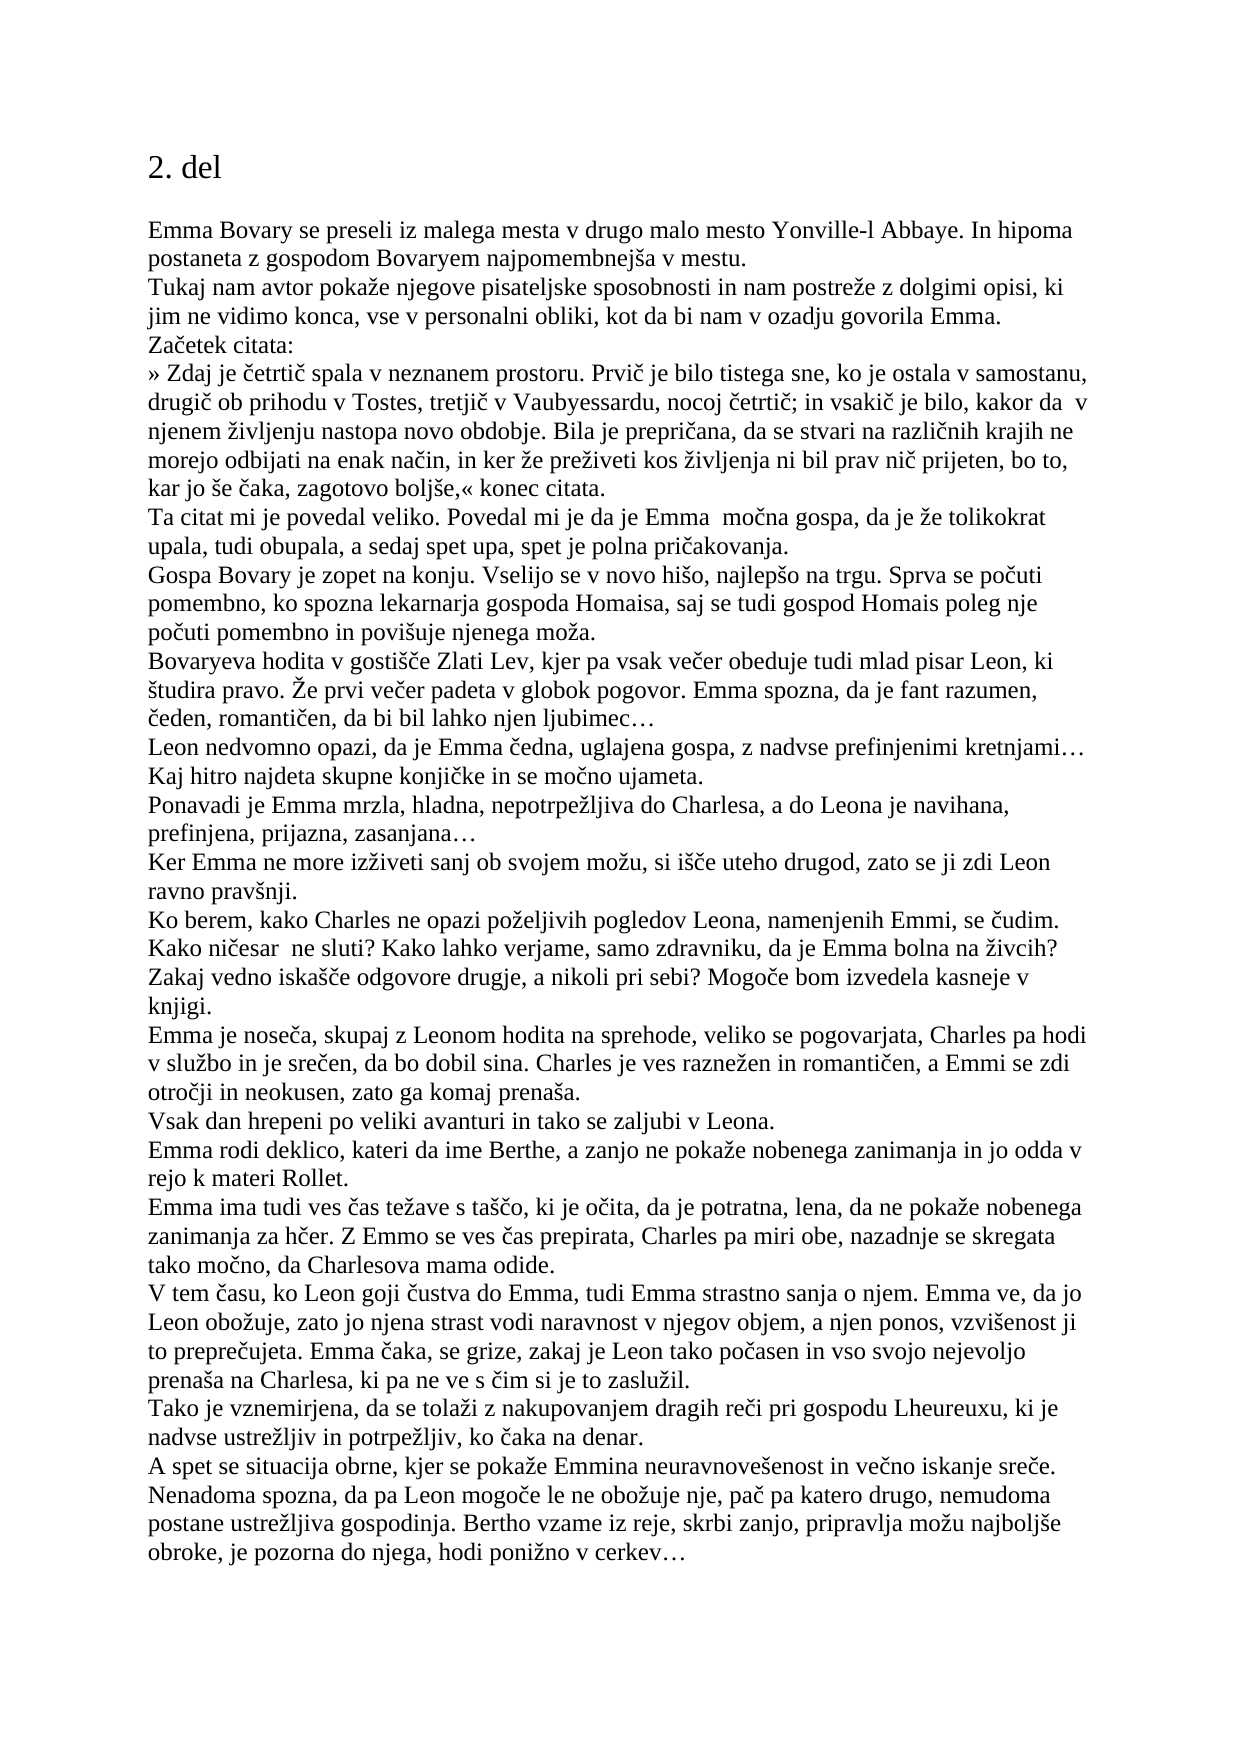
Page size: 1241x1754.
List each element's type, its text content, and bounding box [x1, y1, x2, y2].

text 2. del [148, 148, 1092, 186]
text Kaj hitro najdeta skupne konjičke in se močno ujameta. [148, 761, 1092, 790]
text Emma je noseča, skupaj z Leonom hodita na sprehode, veliko se pogovarjata, Charles pa hodi v službo in je srečen, da bo dobil sina. Charles je ves raznežen in romantičen, a Emmi se zdi otročji in neokusen, zato ga komaj prenaša. [148, 1020, 1092, 1106]
text Nenadoma spozna, da pa Leon mogoče le ne obožuje nje, pač pa katero drugo, nemudoma postane ustrežljiva gospodinja. Bertho vzame iz reje, skrbi zanjo, pripravlja možu najboljše obroke, je pozorna do njega, hodi ponižno v cerkev… [148, 1480, 1092, 1566]
text » Zdaj je četrtič spala v neznanem prostoru. Prvič je bilo tistega sne, ko je ostala v samostanu, drugič ob prihodu v Tostes, tretjič v Vaubyessardu, nocoj četrtič; in vsakič je bilo, kakor da v njenem življenju nastopa novo obdobje. Bila je prepričana, da se stvari na različnih krajih ne morejo odbijati na enak način, in ker že preživeti kos življenja ni bil prav nič prijeten, bo to, kar jo še čaka, zagotovo boljše,« konec citata. [148, 358, 1092, 502]
text Emma ima tudi ves čas težave s taščo, ki je očita, da je potratna, lena, da ne pokaže nobenega zanimanja za hčer. Z Emmo se ves čas prepirata, Charles pa miri obe, nazadnje se skregata tako močno, da Charlesova mama odide. [148, 1192, 1092, 1278]
text Tako je vznemirjena, da se tolaži z nakupovanjem dragih reči pri gospodu Lheureuxu, ki je nadvse ustrežljiv in potrpežljiv, ko čaka na denar. [148, 1393, 1092, 1451]
text Bovaryeva hodita v gostišče Zlati Lev, kjer pa vsak večer obeduje tudi mlad pisar Leon, ki študira pravo. Že prvi večer padeta v globok pogovor. Emma spozna, da je fant razumen, čeden, romantičen, da bi bil lahko njen ljubimec… [148, 646, 1092, 732]
text Emma Bovary se preseli iz malega mesta v drugo malo mesto Yonville-l Abbaye. In hipoma postaneta z gospodom Bovaryem najpomembnejša v mestu. [148, 215, 1092, 272]
text Tukaj nam avtor pokaže njegove pisateljske sposobnosti in nam postreže z dolgimi opisi, ki jim ne vidimo konca, vse v personalni obliki, kot da bi nam v ozadju govorila Emma. [148, 272, 1092, 330]
text Ker Emma ne more izživeti sanj ob svojem možu, si išče uteho drugod, zato se ji zdi Leon ravno pravšnji. [148, 847, 1092, 905]
text V tem času, ko Leon goji čustva do Emma, tudi Emma strastno sanja o njem. Emma ve, da jo Leon obožuje, zato jo njena strast vodi naravnost v njegov objem, a njen ponos, vzvišenost ji to preprečujeta. Emma čaka, se grize, zakaj je Leon tako počasen in vso svojo nejevoljo prenaša na Charlesa, ki pa ne ve s čim si je to zaslužil. [148, 1278, 1092, 1393]
text Gospa Bovary je zopet na konju. Vselijo se v novo hišo, najlepšo na trgu. Sprva se počuti pomembno, ko spozna lekarnarja gospoda Homaisa, saj se tudi gospod Homais poleg nje počuti pomembno in povišuje njenega moža. [148, 560, 1092, 646]
text Emma rodi deklico, kateri da ime Berthe, a zanjo ne pokaže nobenega zanimanja in jo odda v rejo k materi Rollet. [148, 1135, 1092, 1192]
text Ko berem, kako Charles ne opazi poželjivih pogledov Leona, namenjenih Emmi, se čudim. Kako ničesar ne sluti? Kako lahko verjame, samo zdravniku, da je Emma bolna na živcih? Zakaj vedno iskašče odgovore drugje, a nikoli pri sebi? Mogoče bom izvedela kasneje v knjigi. [148, 905, 1092, 1020]
text A spet se situacija obrne, kjer se pokaže Emmina neuravnovešenost in večno iskanje sreče. [148, 1451, 1092, 1480]
text Ponavadi je Emma mrzla, hladna, nepotrpežljiva do Charlesa, a do Leona je navihana, prefinjena, prijazna, zasanjana… [148, 790, 1092, 847]
text Leon nedvomno opazi, da je Emma čedna, uglajena gospa, z nadvse prefinjenimi kretnjami… [148, 732, 1092, 761]
text Vsak dan hrepeni po veliki avanturi in tako se zaljubi v Leona. [148, 1106, 1092, 1135]
text Začetek citata: [148, 330, 1092, 358]
text Ta citat mi je povedal veliko. Povedal mi je da je Emma močna gospa, da je že tolikokrat upala, tudi obupala, a sedaj spet upa, spet je polna pričakovanja. [148, 502, 1092, 560]
